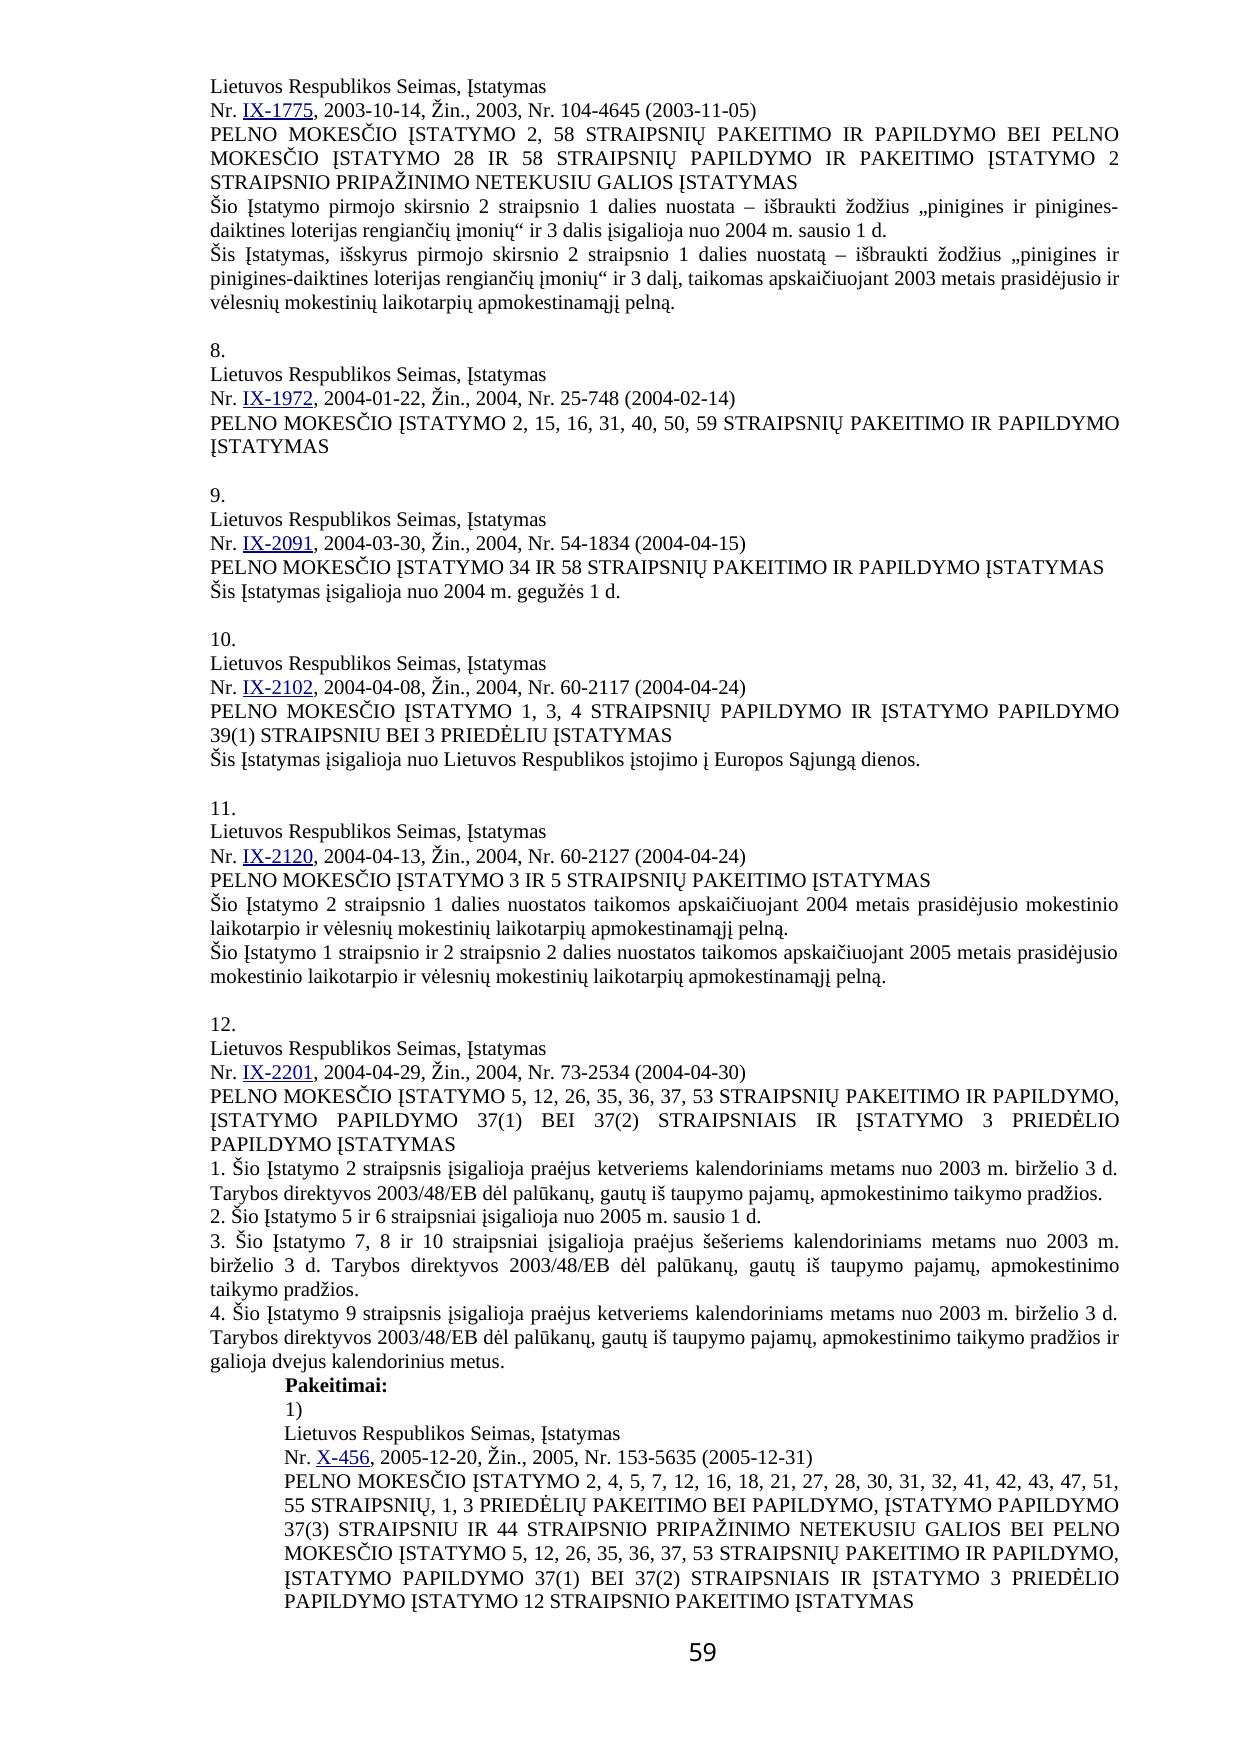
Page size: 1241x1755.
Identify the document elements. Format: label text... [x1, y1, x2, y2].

text PELNO MOKESČIO ĮSTATYMO 2, 4, 5, 7, 12, 16, 18, 21, 27, 28, 30, 31, 32, 41, 42, 43, 47, 51, 55 STRAIPSNIŲ, 1, 3 PRIEDĖLIŲ PAKEITIMO BEI PAPILDYMO, ĮSTATYMO PAPILDYMO 37(3) STRAIPSNIU IR 44 STRAIPSNIO PRIPAŽINIMO NETEKUSIU GALIOS BEI PELNO MOKESČIO ĮSTATYMO 5, 12, 26, 35, 36, 37, 53 STRAIPSNIŲ PAKEITIMO IR PAPILDYMO, ĮSTATYMO PAPILDYMO 37(1) BEI 37(2) STRAIPSNIAIS IR ĮSTATYMO 3 PRIEDĖLIO PAPILDYMO ĮSTATYMO 12 STRAIPSNIO PAKEITIMO ĮSTATYMAS [284, 1469, 1120, 1613]
text PELNO MOKESČIO ĮSTATYMO 2, 58 STRAIPSNIŲ PAKEITIMO IR PAPILDYMO BEI PELNO MOKESČIO ĮSTATYMO 28 IR 58 STRAIPSNIŲ PAPILDYMO IR PAKEITIMO ĮSTATYMO 2 STRAIPSNIO PRIPAŽINIMO NETEKUSIU GALIOS ĮSTATYMAS [210, 122, 1120, 194]
text Lietuvos Respublikos Seimas, Įstatymas [210, 73, 1120, 98]
text 10. [210, 627, 1120, 651]
text Nr. IX-2201, 2004-04-29, Žin., 2004, Nr. 73-2534 (2004-04-30) [210, 1060, 1120, 1084]
text Nr. IX-1775, 2003-10-14, Žin., 2003, Nr. 104-4645 (2003-11-05) [210, 98, 1120, 122]
text Šis Įstatymas įsigalioja nuo Lietuvos Respublikos įstojimo į Europos Sąjungą dienos. [210, 747, 1120, 771]
text Šio Įstatymo pirmojo skirsnio 2 straipsnio 1 dalies nuostata – išbraukti žodžius „pinigines ir pinigines-daiktines loterijas rengiančių įmonių“ ir 3 dalis įsigalioja nuo 2004 m. sausio 1 d. [210, 194, 1120, 242]
text Lietuvos Respublikos Seimas, Įstatymas [210, 507, 1120, 531]
text Šis Įstatymas, išskyrus pirmojo skirsnio 2 straipsnio 1 dalies nuostatą – išbraukti žodžius „pinigines ir pinigines-daiktines loterijas rengiančių įmonių“ ir 3 dalį, taikomas apskaičiuojant 2003 metais prasidėjusio ir vėlesnių mokestinių laikotarpių apmokestinamąjį pelną. [210, 242, 1120, 314]
text PELNO MOKESČIO ĮSTATYMO 2, 15, 16, 31, 40, 50, 59 STRAIPSNIŲ PAKEITIMO IR PAPILDYMO ĮSTATYMAS [210, 410, 1120, 458]
text 12. [210, 1012, 1120, 1036]
text 1. Šio Įstatymo 2 straipsnis įsigalioja praėjus ketveriems kalendoriniams metams nuo 2003 m. birželio 3 d. Tarybos direktyvos 2003/48/EB dėl palūkanų, gautų iš taupymo pajamų, apmokestinimo taikymo pradžios. [210, 1156, 1120, 1204]
text 9. [210, 483, 1120, 507]
text Šio Įstatymo 2 straipsnio 1 dalies nuostatos taikomos apskaičiuojant 2004 metais prasidėjusio mokestinio laikotarpio ir vėlesnių mokestinių laikotarpių apmokestinamąjį pelną. [210, 892, 1120, 940]
text Lietuvos Respublikos Seimas, Įstatymas [210, 651, 1120, 675]
text Šis Įstatymas įsigalioja nuo 2004 m. gegužės 1 d. [210, 579, 1120, 603]
text Lietuvos Respublikos Seimas, Įstatymas [210, 1036, 1120, 1060]
text 8. [210, 338, 1120, 362]
text Nr. IX-2102, 2004-04-08, Žin., 2004, Nr. 60-2117 (2004-04-24) [210, 675, 1120, 699]
text PELNO MOKESČIO ĮSTATYMO 34 IR 58 STRAIPSNIŲ PAKEITIMO IR PAPILDYMO ĮSTATYMAS [210, 555, 1120, 579]
text Šio Įstatymo 1 straipsnio ir 2 straipsnio 2 dalies nuostatos taikomos apskaičiuojant 2005 metais prasidėjusio mokestinio laikotarpio ir vėlesnių mokestinių laikotarpių apmokestinamąjį pelną. [210, 940, 1120, 988]
text Nr. IX-1972, 2004-01-22, Žin., 2004, Nr. 25-748 (2004-02-14) [210, 386, 1120, 410]
text Nr. IX-2091, 2004-03-30, Žin., 2004, Nr. 54-1834 (2004-04-15) [210, 531, 1120, 555]
text Nr. IX-2120, 2004-04-13, Žin., 2004, Nr. 60-2127 (2004-04-24) [210, 843, 1120, 868]
text Lietuvos Respublikos Seimas, Įstatymas [210, 1421, 1120, 1445]
text PELNO MOKESČIO ĮSTATYMO 1, 3, 4 STRAIPSNIŲ PAPILDYMO IR ĮSTATYMO PAPILDYMO 39(1) STRAIPSNIU BEI 3 PRIEDĖLIU ĮSTATYMAS [210, 699, 1120, 747]
text 11. [210, 795, 1120, 819]
text 3. Šio Įstatymo 7, 8 ir 10 straipsniai įsigalioja praėjus šešeriems kalendoriniams metams nuo 2003 m. birželio 3 d. Tarybos direktyvos 2003/48/EB dėl palūkanų, gautų iš taupymo pajamų, apmokestinimo taikymo pradžios. [210, 1228, 1120, 1301]
text PELNO MOKESČIO ĮSTATYMO 5, 12, 26, 35, 36, 37, 53 STRAIPSNIŲ PAKEITIMO IR PAPILDYMO, ĮSTATYMO PAPILDYMO 37(1) BEI 37(2) STRAIPSNIAIS IR ĮSTATYMO 3 PRIEDĖLIO PAPILDYMO ĮSTATYMAS [210, 1084, 1120, 1156]
text 1) [210, 1397, 1120, 1421]
text 4. Šio Įstatymo 9 straipsnis įsigalioja praėjus ketveriems kalendoriniams metams nuo 2003 m. birželio 3 d. Tarybos direktyvos 2003/48/EB dėl palūkanų, gautų iš taupymo pajamų, apmokestinimo taikymo pradžios ir galioja dvejus kalendorinius metus. [210, 1301, 1120, 1373]
text Lietuvos Respublikos Seimas, Įstatymas [210, 362, 1120, 386]
text PELNO MOKESČIO ĮSTATYMO 3 IR 5 STRAIPSNIŲ PAKEITIMO ĮSTATYMAS [210, 868, 1120, 892]
text Nr. X-456, 2005-12-20, Žin., 2005, Nr. 153-5635 (2005-12-31) [284, 1445, 1120, 1469]
text Pakeitimai: [210, 1373, 1120, 1397]
text 2. Šio Įstatymo 5 ir 6 straipsniai įsigalioja nuo 2005 m. sausio 1 d. [210, 1204, 1120, 1228]
text Lietuvos Respublikos Seimas, Įstatymas [210, 819, 1120, 843]
